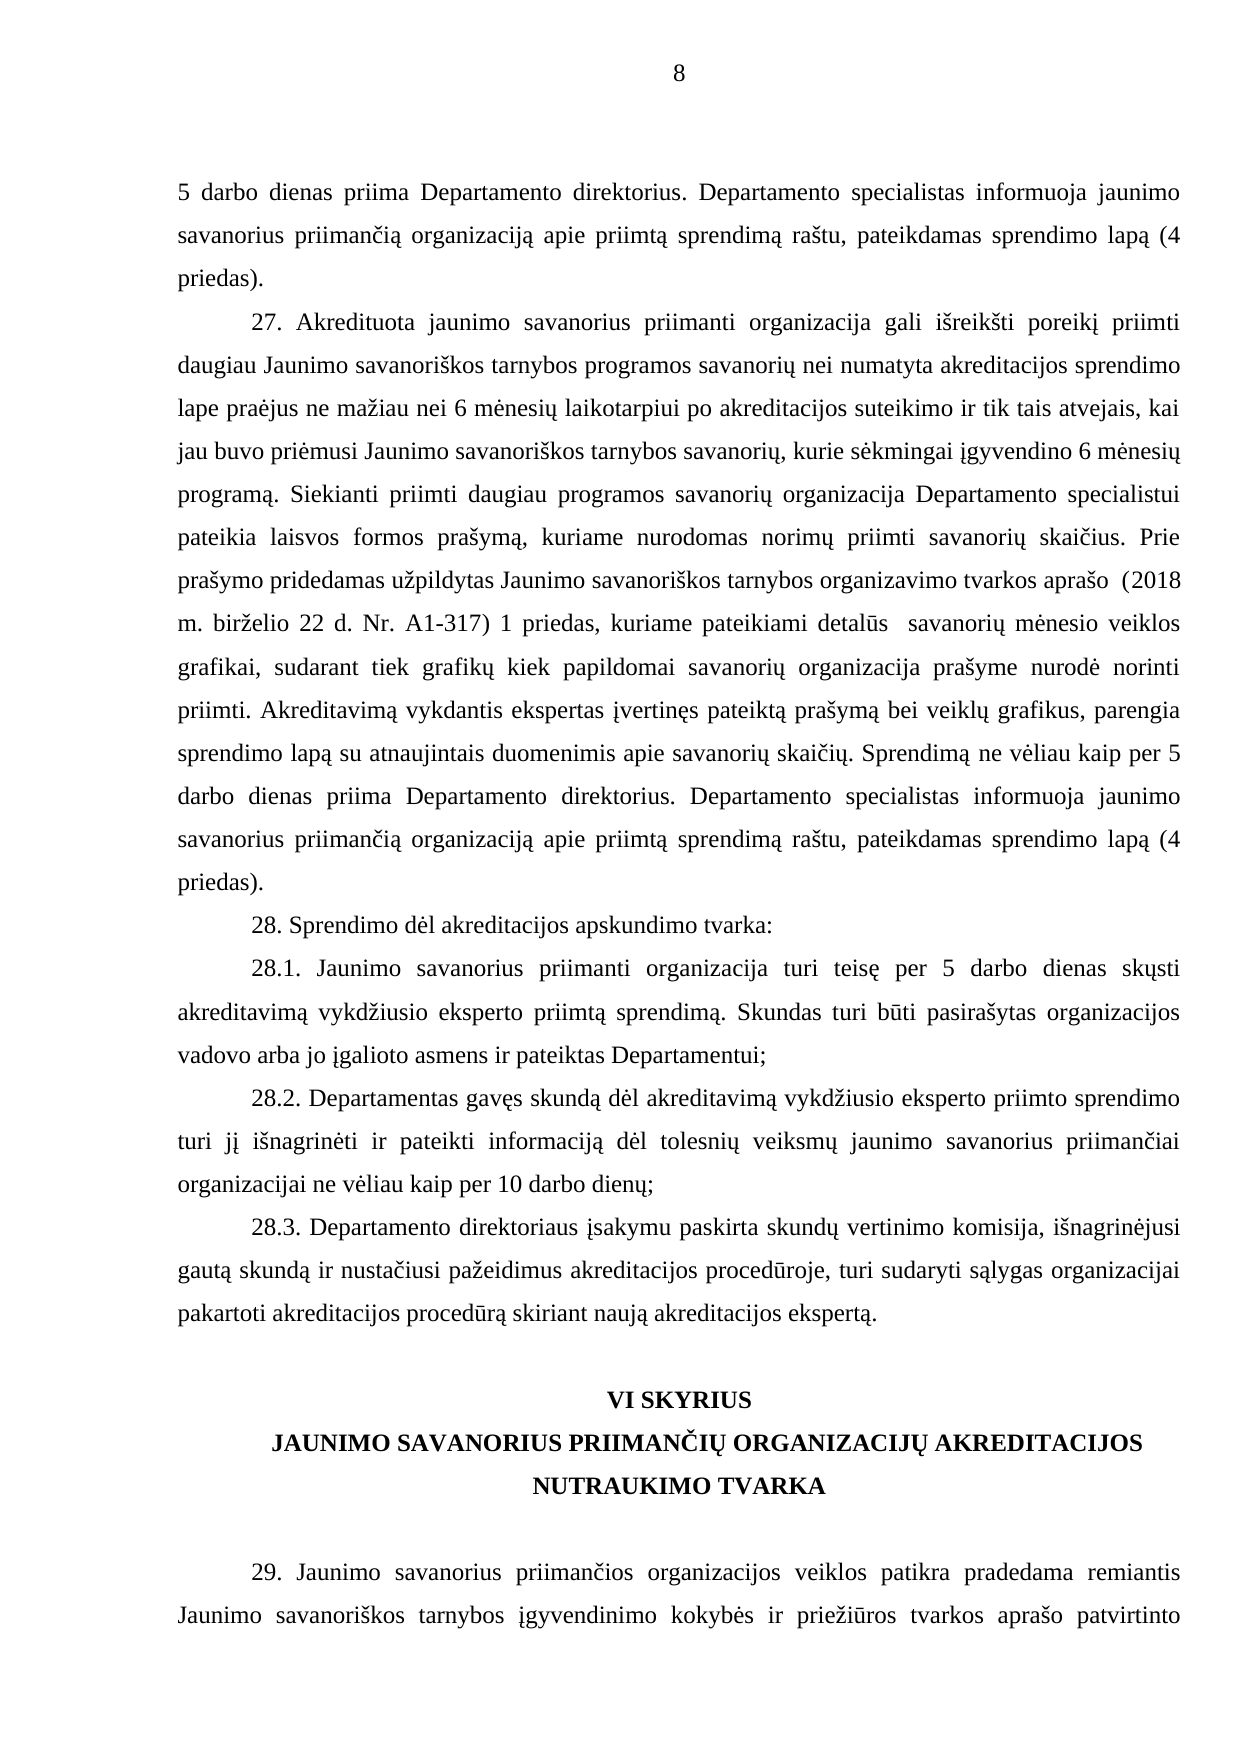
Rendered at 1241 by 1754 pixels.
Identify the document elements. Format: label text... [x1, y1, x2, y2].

text VI SKYRIUS [177, 1385, 1181, 1413]
text 29. Jaunimo savanorius priimančios organizacijos veiklos patikra pradedama remiantis Jaunimo savanoriškos tarnybos įgyvendinimo kokybės ir priežiūros tvarkos aprašo patvirtinto [177, 1557, 1181, 1629]
text JAUNIMO SAVANORIUS PRIIMANČIŲ ORGANIZACIJŲ AKREDITACIJOS NUTRAUKIMO TVARKA [177, 1428, 1181, 1500]
text 28. Sprendimo dėl akreditacijos apskundimo tvarka: [177, 910, 1181, 939]
text 28.3. Departamento direktoriaus įsakymu paskirta skundų vertinimo komisija, išnagrinėjusi gautą skundą ir nustačiusi pažeidimus akreditacijos procedūroje, turi sudaryti sąlygas organizacijai pakartoti akreditacijos procedūrą skiriant naują akreditacijos ekspertą. [177, 1212, 1181, 1327]
text 28.1. Jaunimo savanorius priimanti organizacija turi teisę per 5 darbo dienas skųsti akreditavimą vykdžiusio eksperto priimtą sprendimą. Skundas turi būti pasirašytas organizacijos vadovo arba jo įgalioto asmens ir pateiktas Departamentui; [177, 953, 1181, 1068]
text 27. Akredituota jaunimo savanorius priimanti organizacija gali išreikšti poreikį priimti daugiau Jaunimo savanoriškos tarnybos programos savanorių nei numatyta akreditacijos sprendimo lape praėjus ne mažiau nei 6 mėnesių laikotarpiui po akreditacijos suteikimo ir tik tais atvejais, kai jau buvo priėmusi Jaunimo savanoriškos tarnybos savanorių, kurie sėkmingai įgyvendino 6 mėnesių programą. Siekianti priimti daugiau programos savanorių organizacija Departamento specialistui pateikia laisvos formos prašymą, kuriame nurodomas norimų priimti savanorių skaičius. Prie prašymo pridedamas užpildytas Jaunimo savanoriškos tarnybos organizavimo tvarkos aprašo (2018 m. birželio 22 d. Nr. A1-317) 1 priedas, kuriame pateikiami detalūs savanorių mėnesio veiklos grafikai, sudarant tiek grafikų kiek papildomai savanorių organizacija prašyme nurodė norinti priimti. Akreditavimą vykdantis ekspertas įvertinęs pateiktą prašymą bei veiklų grafikus, parengia sprendimo lapą su atnaujintais duomenimis apie savanorių skaičių. Sprendimą ne vėliau kaip per 5 darbo dienas priima Departamento direktorius. Departamento specialistas informuoja jaunimo savanorius priimančią organizaciją apie priimtą sprendimą raštu, pateikdamas sprendimo lapą (4 priedas). [177, 307, 1181, 896]
text 5 darbo dienas priima Departamento direktorius. Departamento specialistas informuoja jaunimo savanorius priimančią organizaciją apie priimtą sprendimą raštu, pateikdamas sprendimo lapą (4 priedas). [177, 177, 1181, 292]
text 28.2. Departamentas gavęs skundą dėl akreditavimą vykdžiusio eksperto priimto sprendimo turi jį išnagrinėti ir pateikti informaciją dėl tolesnių veiksmų jaunimo savanorius priimančiai organizacijai ne vėliau kaip per 10 darbo dienų; [177, 1083, 1181, 1198]
